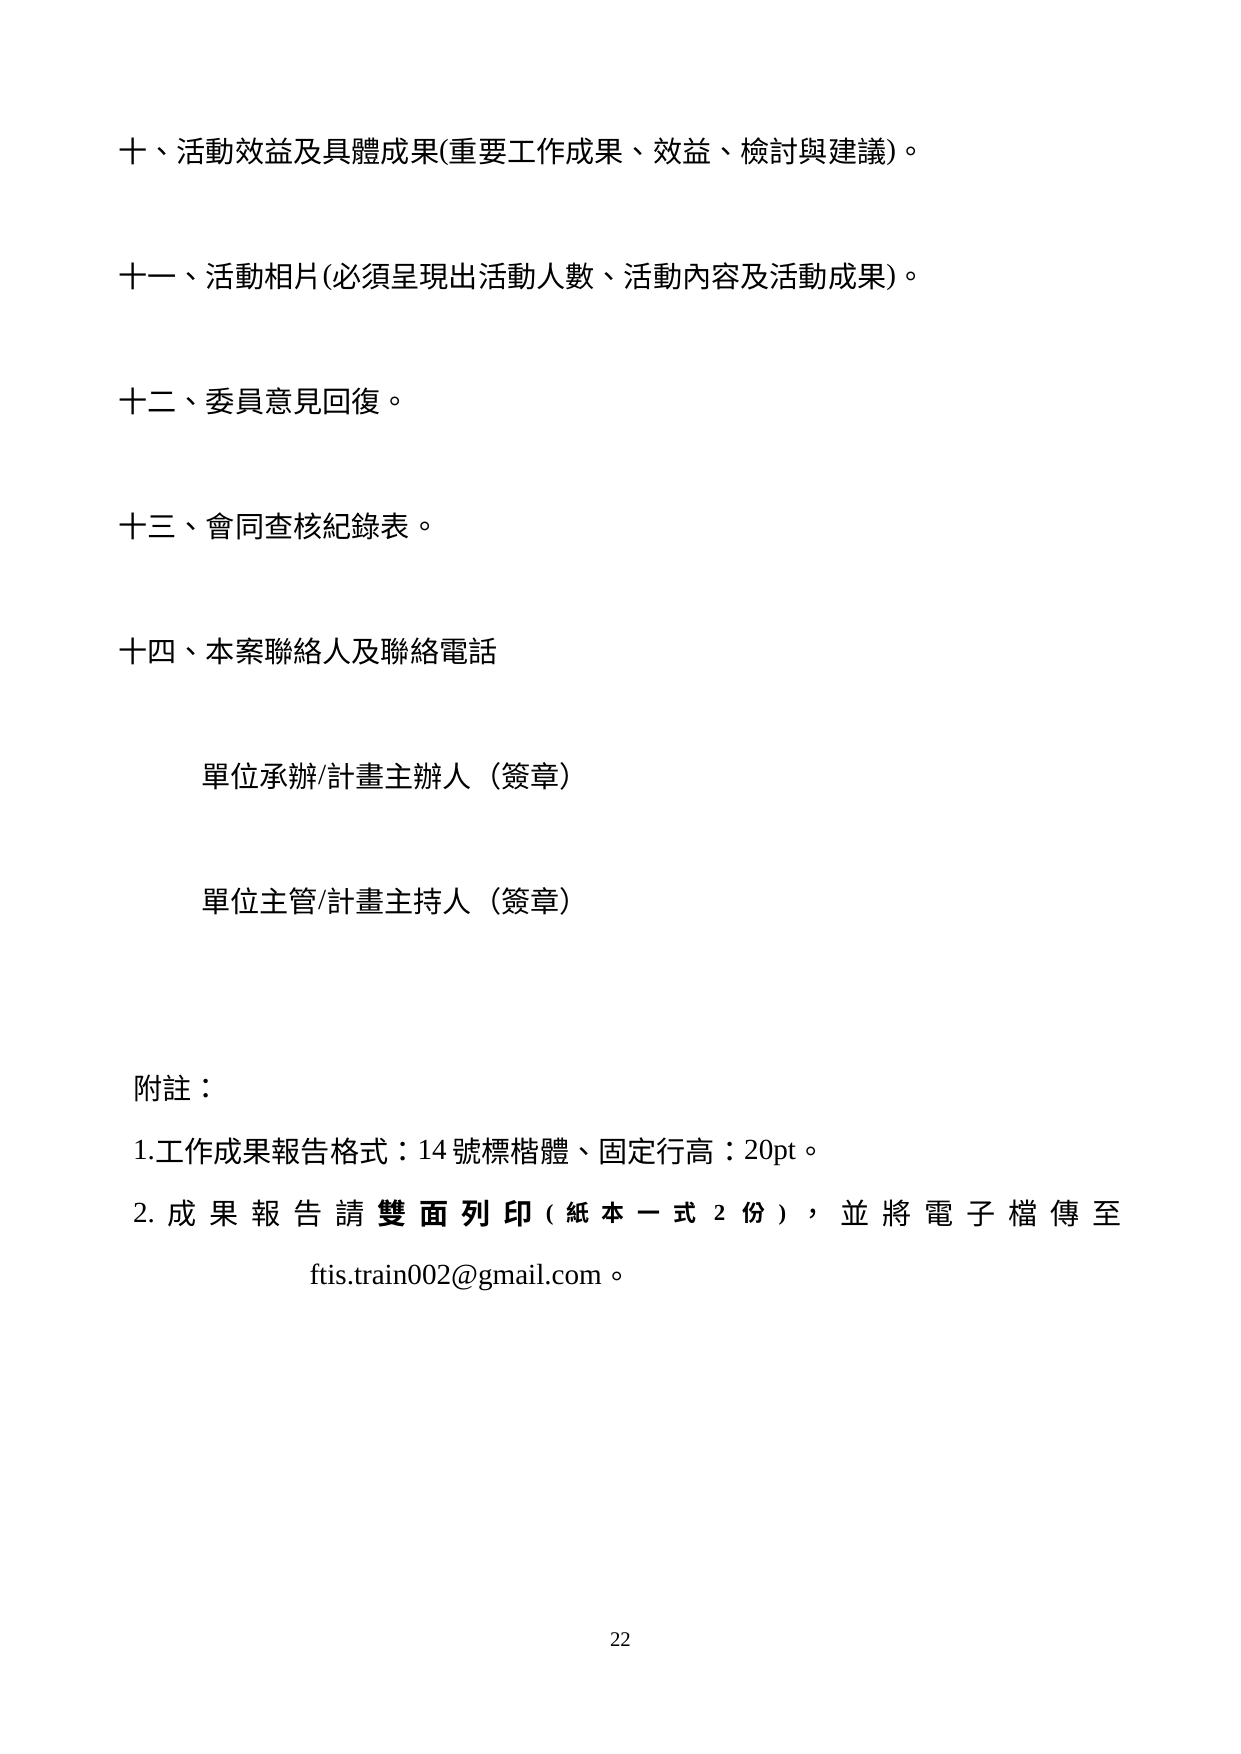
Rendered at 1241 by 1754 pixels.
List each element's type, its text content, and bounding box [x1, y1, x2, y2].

text 十二、委員意見回復。 [118, 358, 1122, 420]
text 1.工作成果報告格式：14號標楷體、固定行高：20pt。 [133, 1108, 1122, 1170]
text 單位承辦/計畫主辦人（簽章） [201, 733, 1122, 795]
text 十四、本案聯絡人及聯絡電話 [118, 608, 1122, 670]
text 附註： [133, 1045, 1122, 1108]
text 2.成果報告請雙面列印(紙本一式2份)，並將電子檔傳至ftis.train002@gmail.com。 [133, 1170, 1122, 1295]
text 十、活動效益及具體成果(重要工作成果、效益、檢討與建議)。 [118, 108, 1122, 170]
text 十三、會同查核紀錄表。 [118, 483, 1122, 545]
text 十一、活動相片(必須呈現出活動人數、活動內容及活動成果)。 [118, 233, 1122, 295]
text 單位主管/計畫主持人（簽章） [201, 858, 1122, 920]
